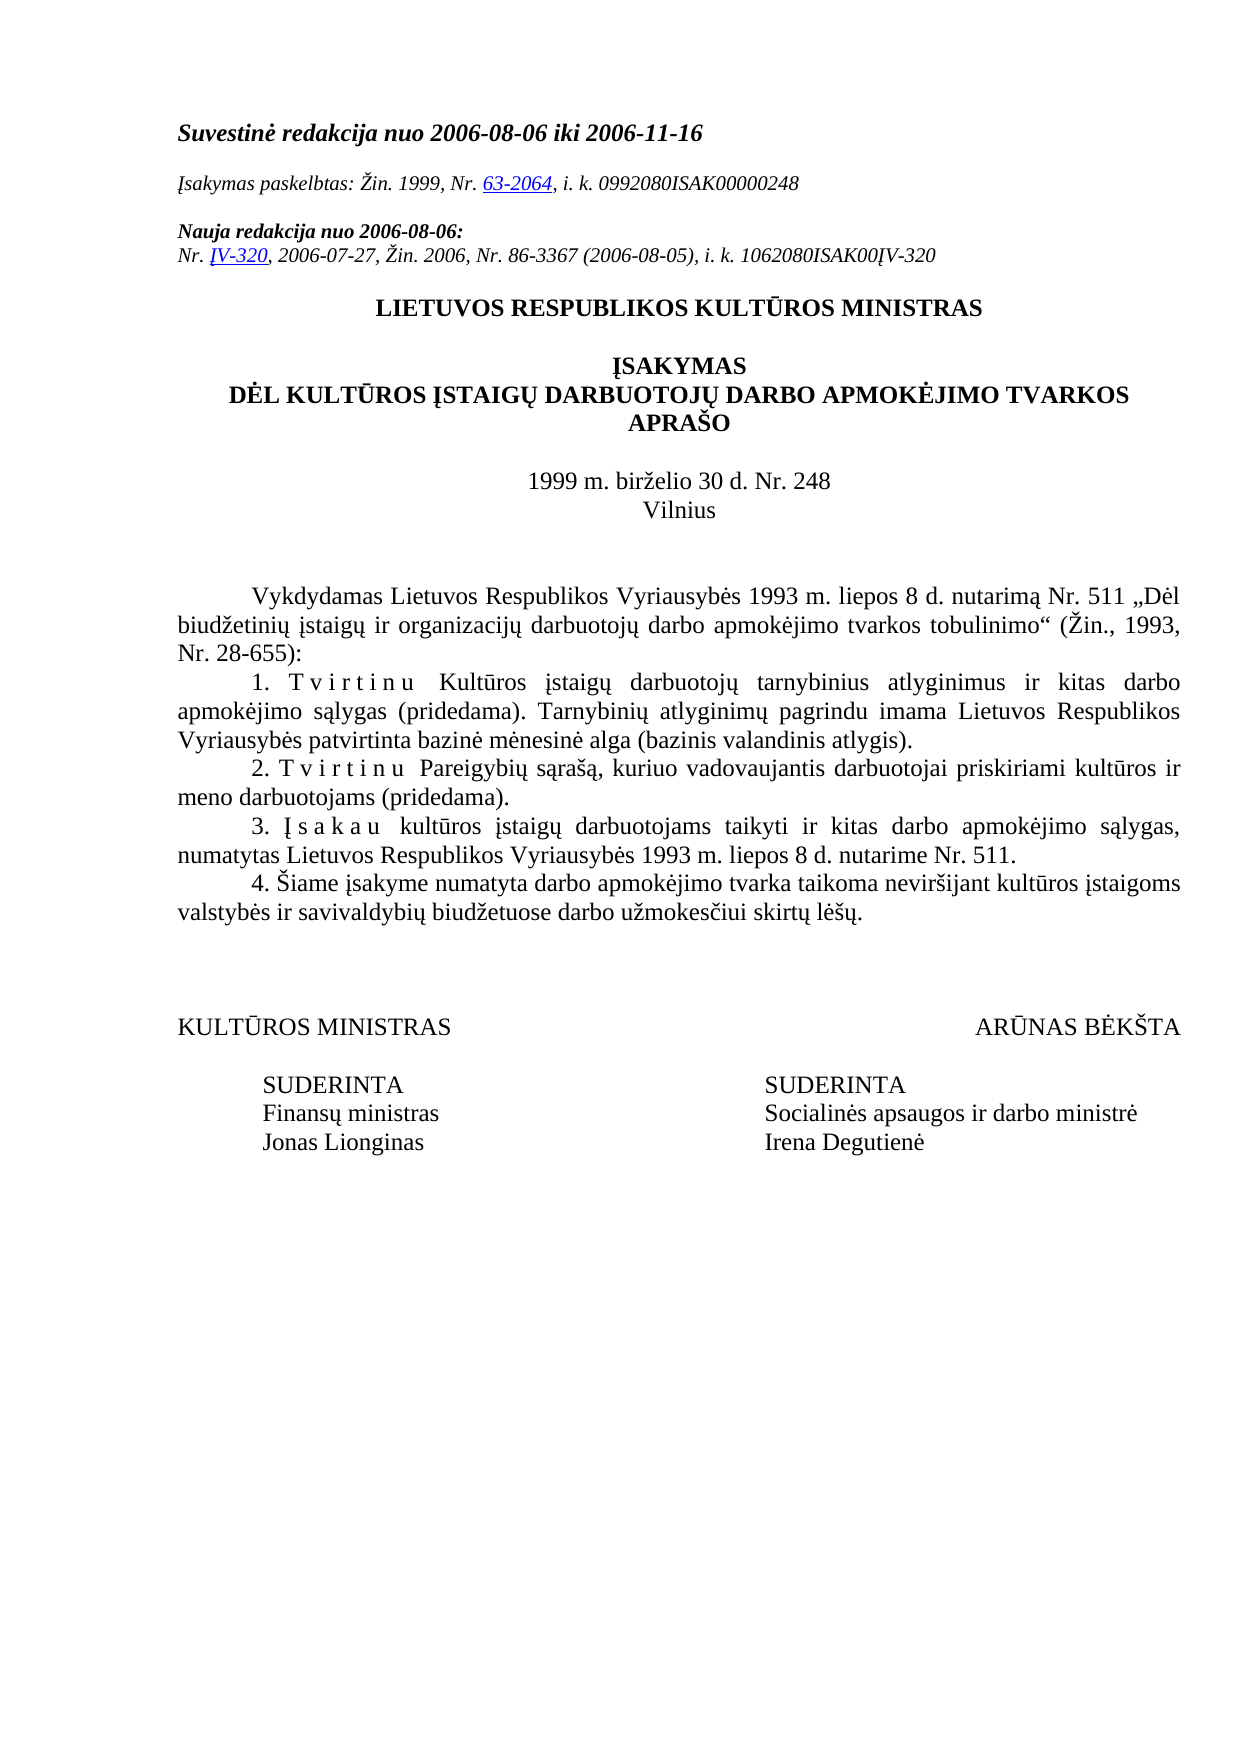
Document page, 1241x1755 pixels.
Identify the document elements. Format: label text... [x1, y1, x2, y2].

table_header SUDERINTA [679, 1070, 1181, 1098]
table_cell Socialinės apsaugos ir darbo ministrė [679, 1099, 1181, 1127]
text Įsakymas paskelbtas: Žin. 1999, Nr. 63-2064, i. k. 0992080ISAK00000248 [177, 171, 1181, 195]
text 1. Tvirtinu Kultūros įstaigų darbuotojų tarnybinius atlyginimus ir kitas darbo apmokėjimo sąlygas (pridedama). Tarnybinių atlyginimų pagrindu imama Lietuvos Respublikos Vyriausybės patvirtinta bazinė mėnesinė alga (bazinis valandinis atlygis). [177, 667, 1181, 753]
text Suvestinė redakcija nuo 2006-08-06 iki 2006-11-16 [177, 118, 1181, 147]
text DĖL KULTŪROS ĮSTAIGŲ DARBUOTOJŲ DARBO APMOKĖJIMO TVARKOS APRAŠO [177, 380, 1181, 437]
text ĮSAKYMAS [177, 351, 1181, 380]
text Nr. ĮV-320, 2006-07-27, Žin. 2006, Nr. 86-3367 (2006-08-05), i. k. 1062080ISAK00ĮV-320 [177, 243, 1181, 267]
table_cell Jonas Lionginas [177, 1127, 679, 1156]
table_header SUDERINTA [177, 1070, 679, 1098]
text Vykdydamas Lietuvos Respublikos Vyriausybės 1993 m. liepos 8 d. nutarimą Nr. 511 „Dėl biudžetinių įstaigų ir organizacijų darbuotojų darbo apmokėjimo tvarkos tobulinimo“ (Žin., 1993, Nr. 28-655): [177, 581, 1181, 667]
table_cell Finansų ministras [177, 1099, 679, 1127]
text 1999 m. birželio 30 d. Nr. 248 [177, 466, 1181, 495]
table_cell Irena Degutienė [679, 1127, 1181, 1156]
text 2. Tvirtinu Pareigybių sąrašą, kuriuo vadovaujantis darbuotojai priskiriami kultūros ir meno darbuotojams (pridedama). [177, 753, 1181, 811]
text 4. Šiame įsakyme numatyta darbo apmokėjimo tvarka taikoma neviršijant kultūros įstaigoms valstybės ir savivaldybių biudžetuose darbo užmokesčiui skirtų lėšų. [177, 868, 1181, 926]
text Vilnius [177, 495, 1181, 523]
text Nauja redakcija nuo 2006-08-06: [177, 219, 1181, 243]
text 3. Įsakau kultūros įstaigų darbuotojams taikyti ir kitas darbo apmokėjimo sąlygas, numatytas Lietuvos Respublikos Vyriausybės 1993 m. liepos 8 d. nutarime Nr. 511. [177, 811, 1181, 868]
text KULTŪROS MINISTRAS ARŪNAS BĖKŠTA [177, 1012, 1181, 1041]
text LIETUVOS RESPUBLIKOS KULTŪROS MINISTRAS [177, 293, 1181, 322]
